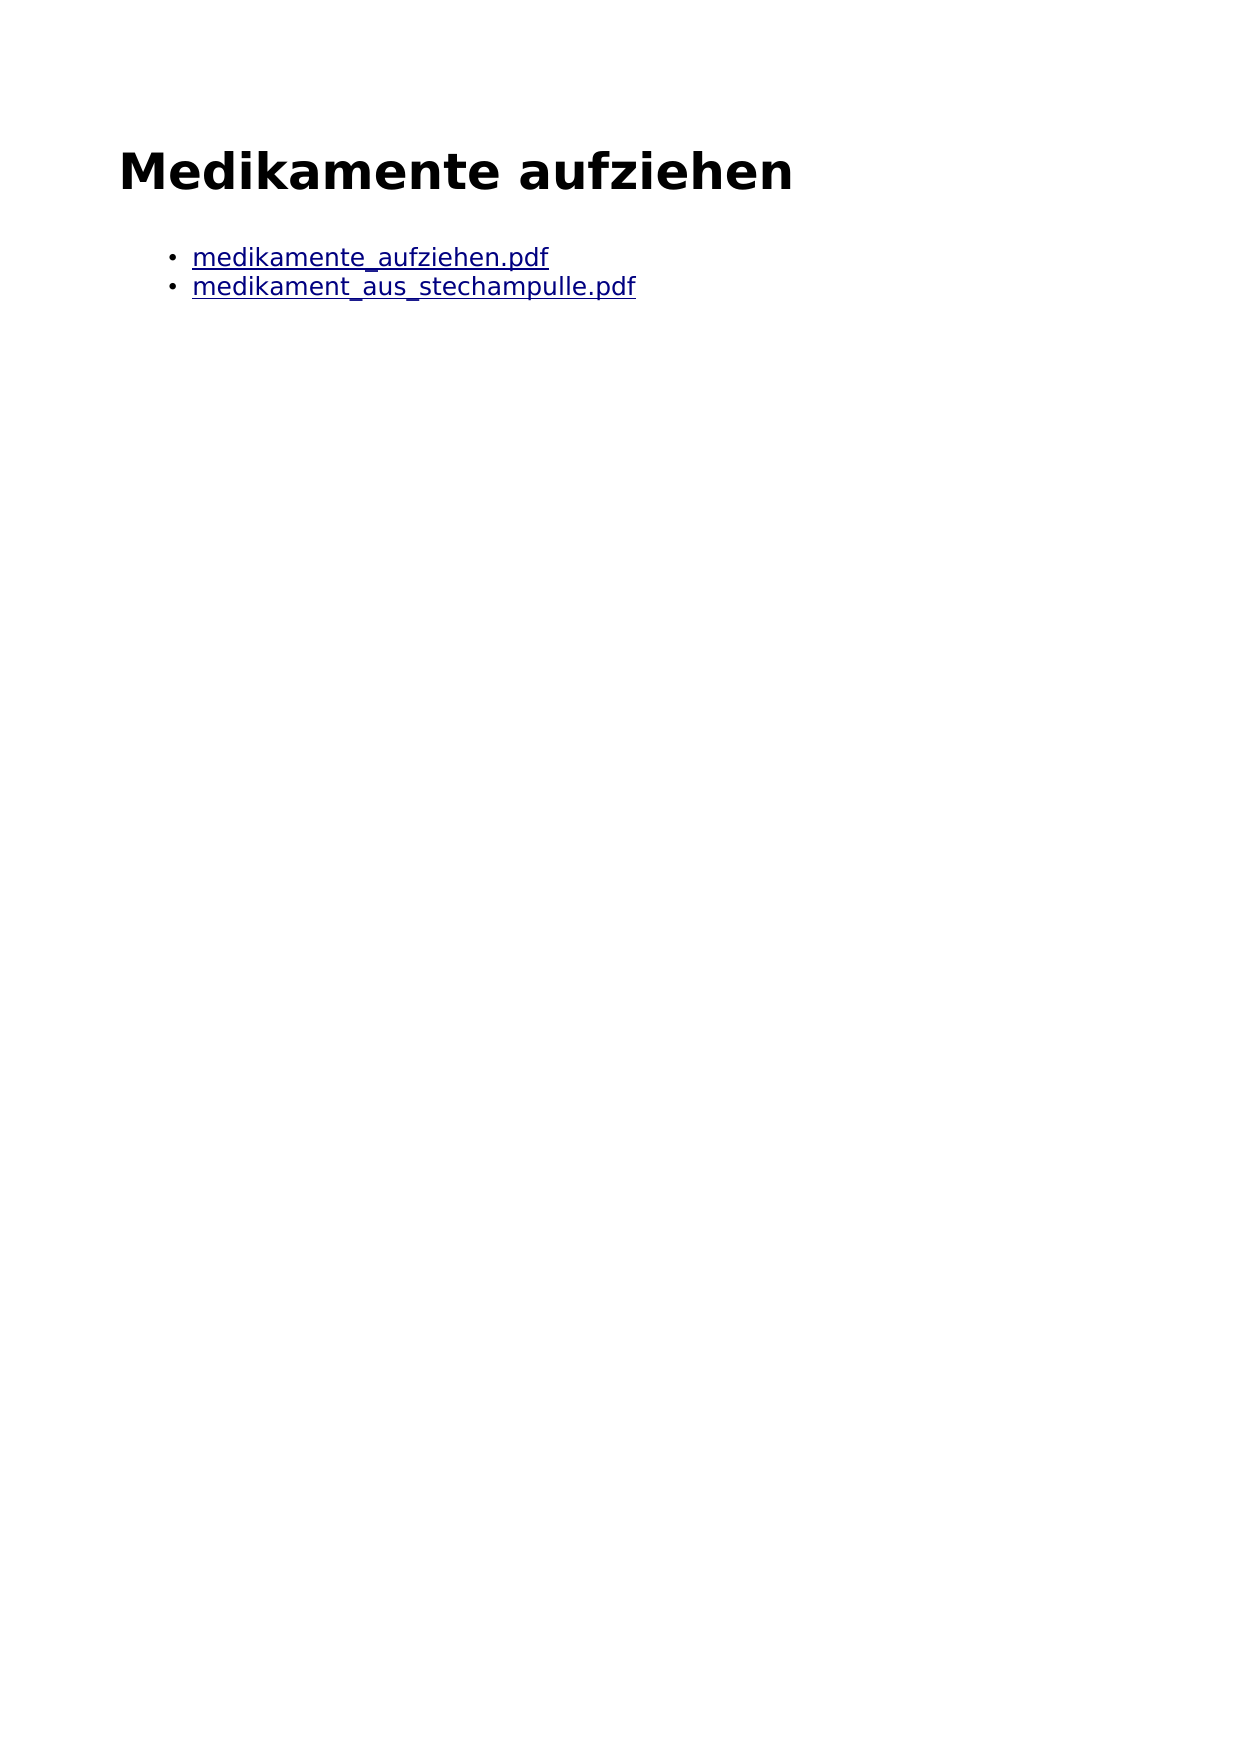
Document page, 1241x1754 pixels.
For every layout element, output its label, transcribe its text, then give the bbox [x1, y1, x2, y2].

list medikamente_aufziehen.pdf [177, 243, 1122, 272]
subtitle Medikamente aufziehen [118, 143, 1122, 201]
list medikament_aus_stechampulle.pdf [177, 272, 1122, 302]
